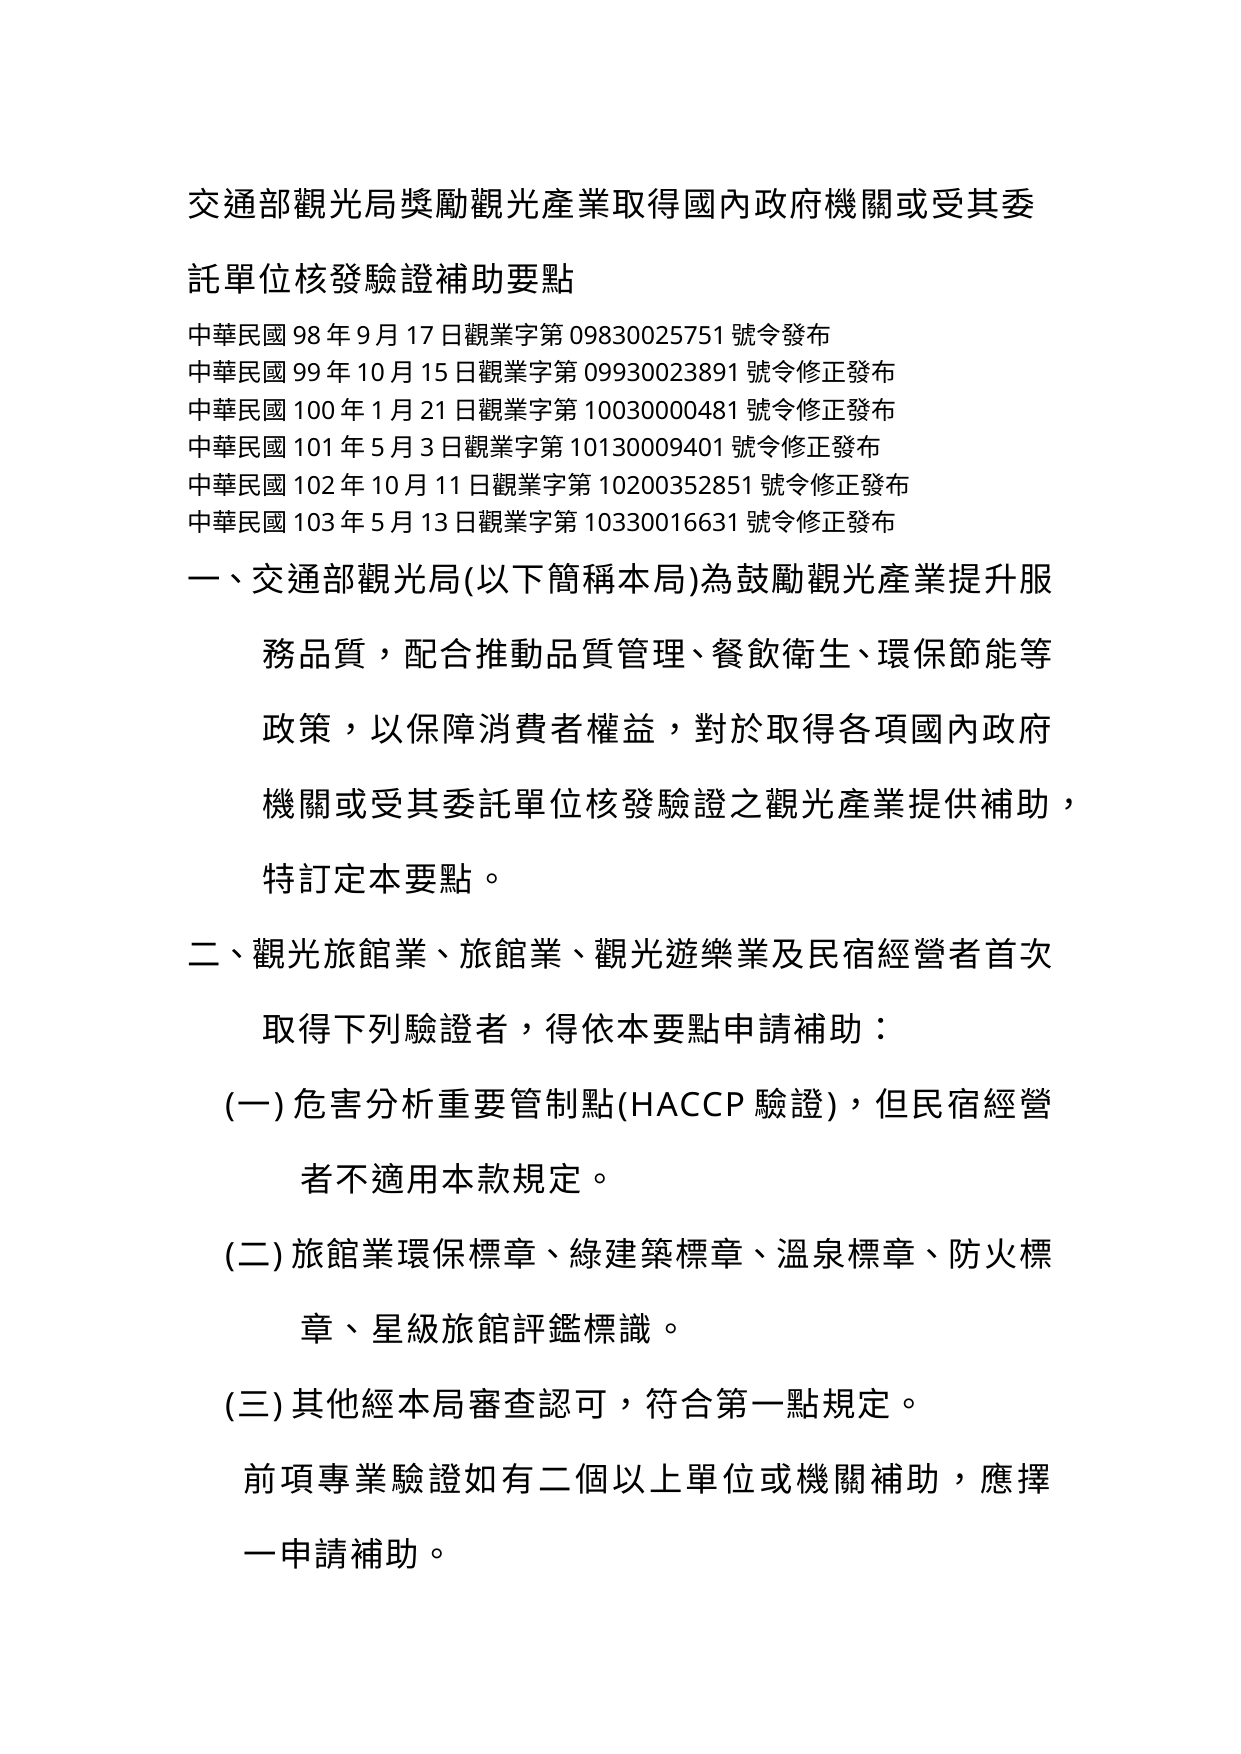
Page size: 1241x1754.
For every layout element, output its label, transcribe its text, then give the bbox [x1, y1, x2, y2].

text (二) 旅館業環保標章、綠建築標章、溫泉標章、防火標章、星級旅館評鑑標識。 [225, 1214, 1053, 1364]
text 中華民國103年5月13日觀業字第10330016631號令修正發布 [187, 502, 1053, 539]
text 中華民國99年10月15日觀業字第09930023891號令修正發布 [187, 352, 1053, 389]
text 一、交通部觀光局(以下簡稱本局)為鼓勵觀光產業提升服務品質，配合推動品質管理、餐飲衛生、環保節能等政策，以保障消費者權益，對於取得各項國內政府機關或受其委託單位核發驗證之觀光產業提供補助，特訂定本要點。 [187, 539, 1053, 914]
text 前項專業驗證如有二個以上單位或機關補助，應擇一申請補助。 [244, 1439, 1053, 1589]
text 中華民國98年9月17日觀業字第09830025751號令發布 [187, 314, 1053, 352]
text 中華民國101年5月3日觀業字第10130009401號令修正發布 [187, 427, 1053, 464]
text 中華民國100年1月21日觀業字第10030000481號令修正發布 [187, 389, 1053, 427]
text 中華民國102年10月11日觀業字第10200352851號令修正發布 [187, 464, 1053, 502]
text 二、觀光旅館業、旅館業、觀光遊樂業及民宿經營者首次取得下列驗證者，得依本要點申請補助： [187, 914, 1053, 1064]
text (三) 其他經本局審查認可，符合第一點規定。 [225, 1364, 1053, 1439]
text 交通部觀光局獎勵觀光產業取得國內政府機關或受其委託單位核發驗證補助要點 [187, 164, 1053, 314]
text (一) 危害分析重要管制點(HACCP驗證)，但民宿經營者不適用本款規定。 [225, 1064, 1053, 1214]
